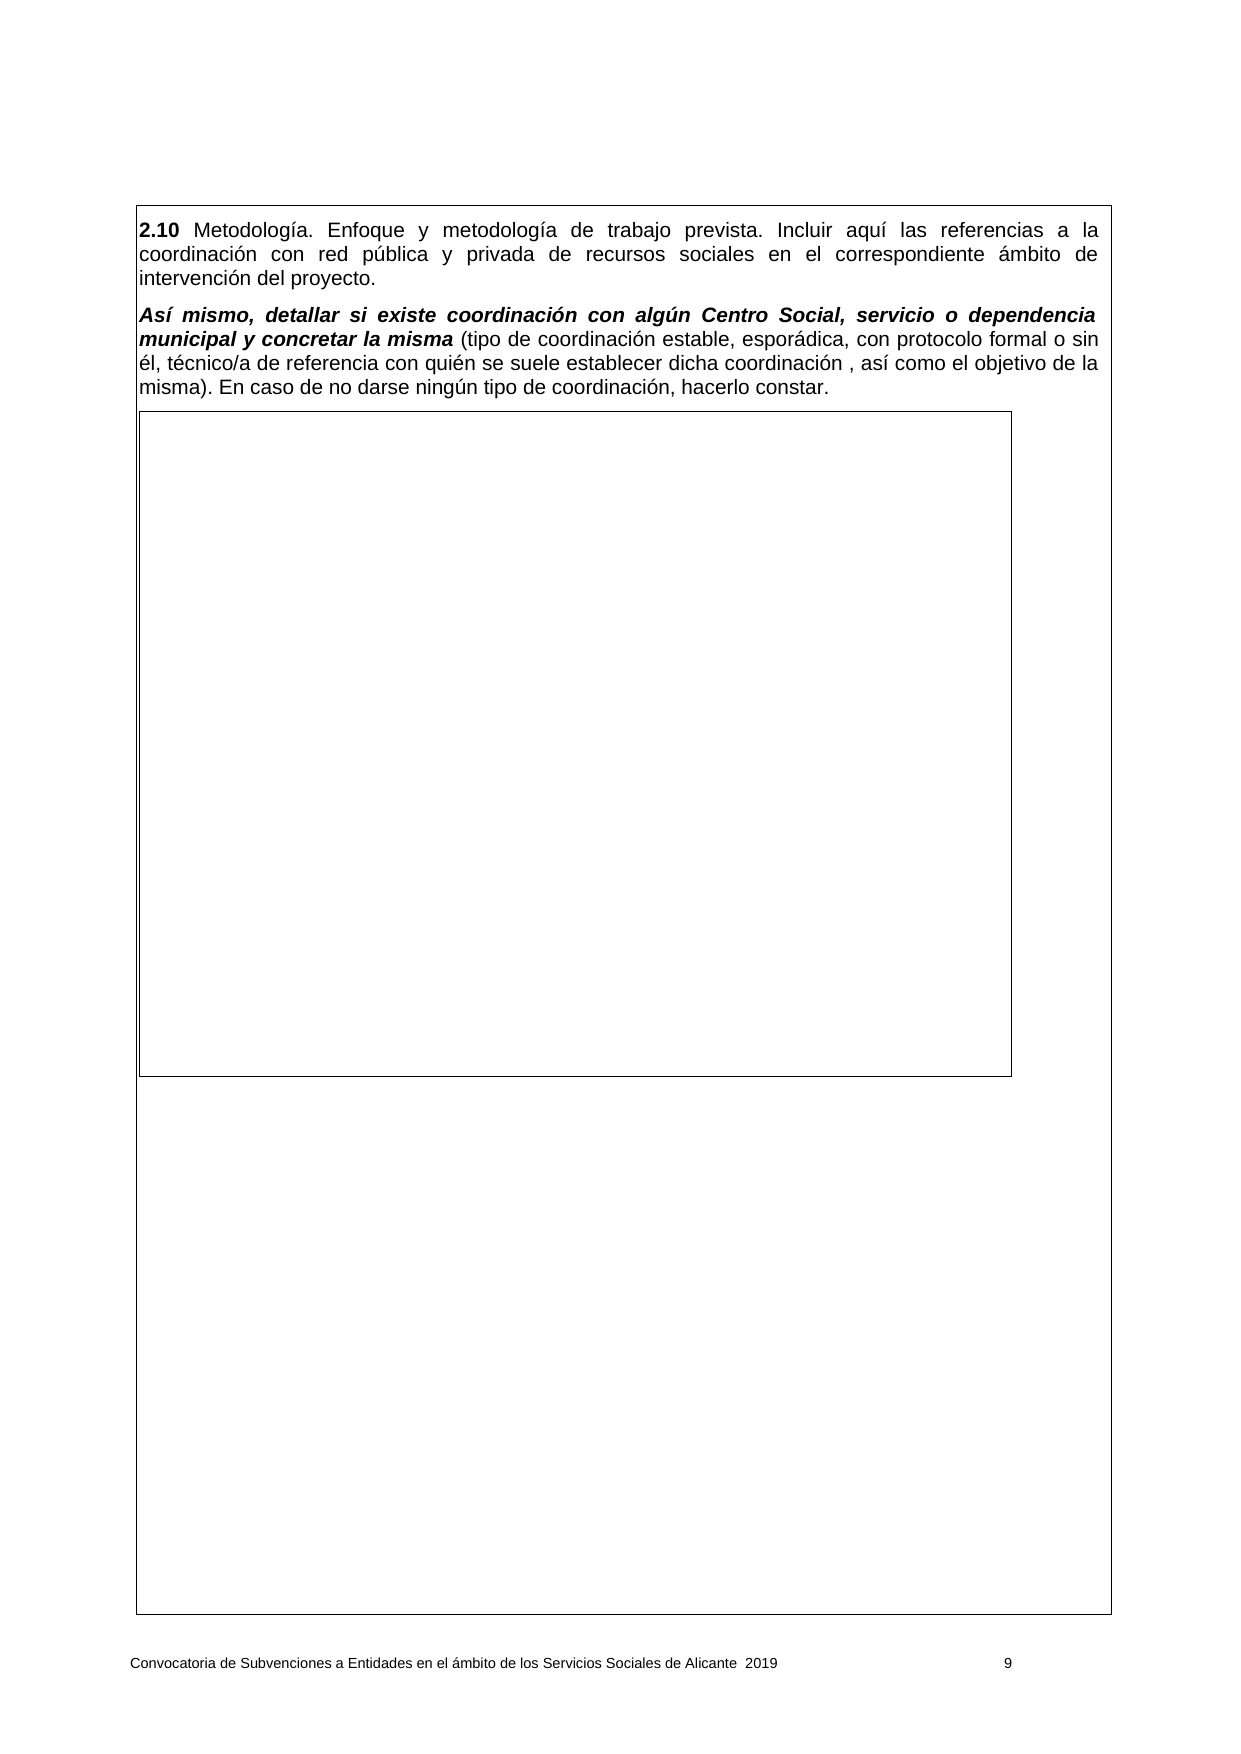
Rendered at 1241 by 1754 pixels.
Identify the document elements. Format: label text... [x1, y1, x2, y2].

table_cell 2.10 Metodología. Enfoque y metodología de trabajo prevista. Incluir aquí las referencias a la coordinación con red pública y privada de recursos sociales en el correspondiente ámbito de intervención del proyecto. Así mismo, detallar si existe coordinación con algún Centro Social, servicio o dependencia municipal y concretar la misma (tipo de coordinación estable, esporádica, con protocolo formal o sin él, técnico/a de referencia con quién se suele establecer dicha coordinación , así como el objetivo de la misma). En caso de no darse ningún tipo de coordinación, hacerlo constar. [137, 206, 1111, 1614]
